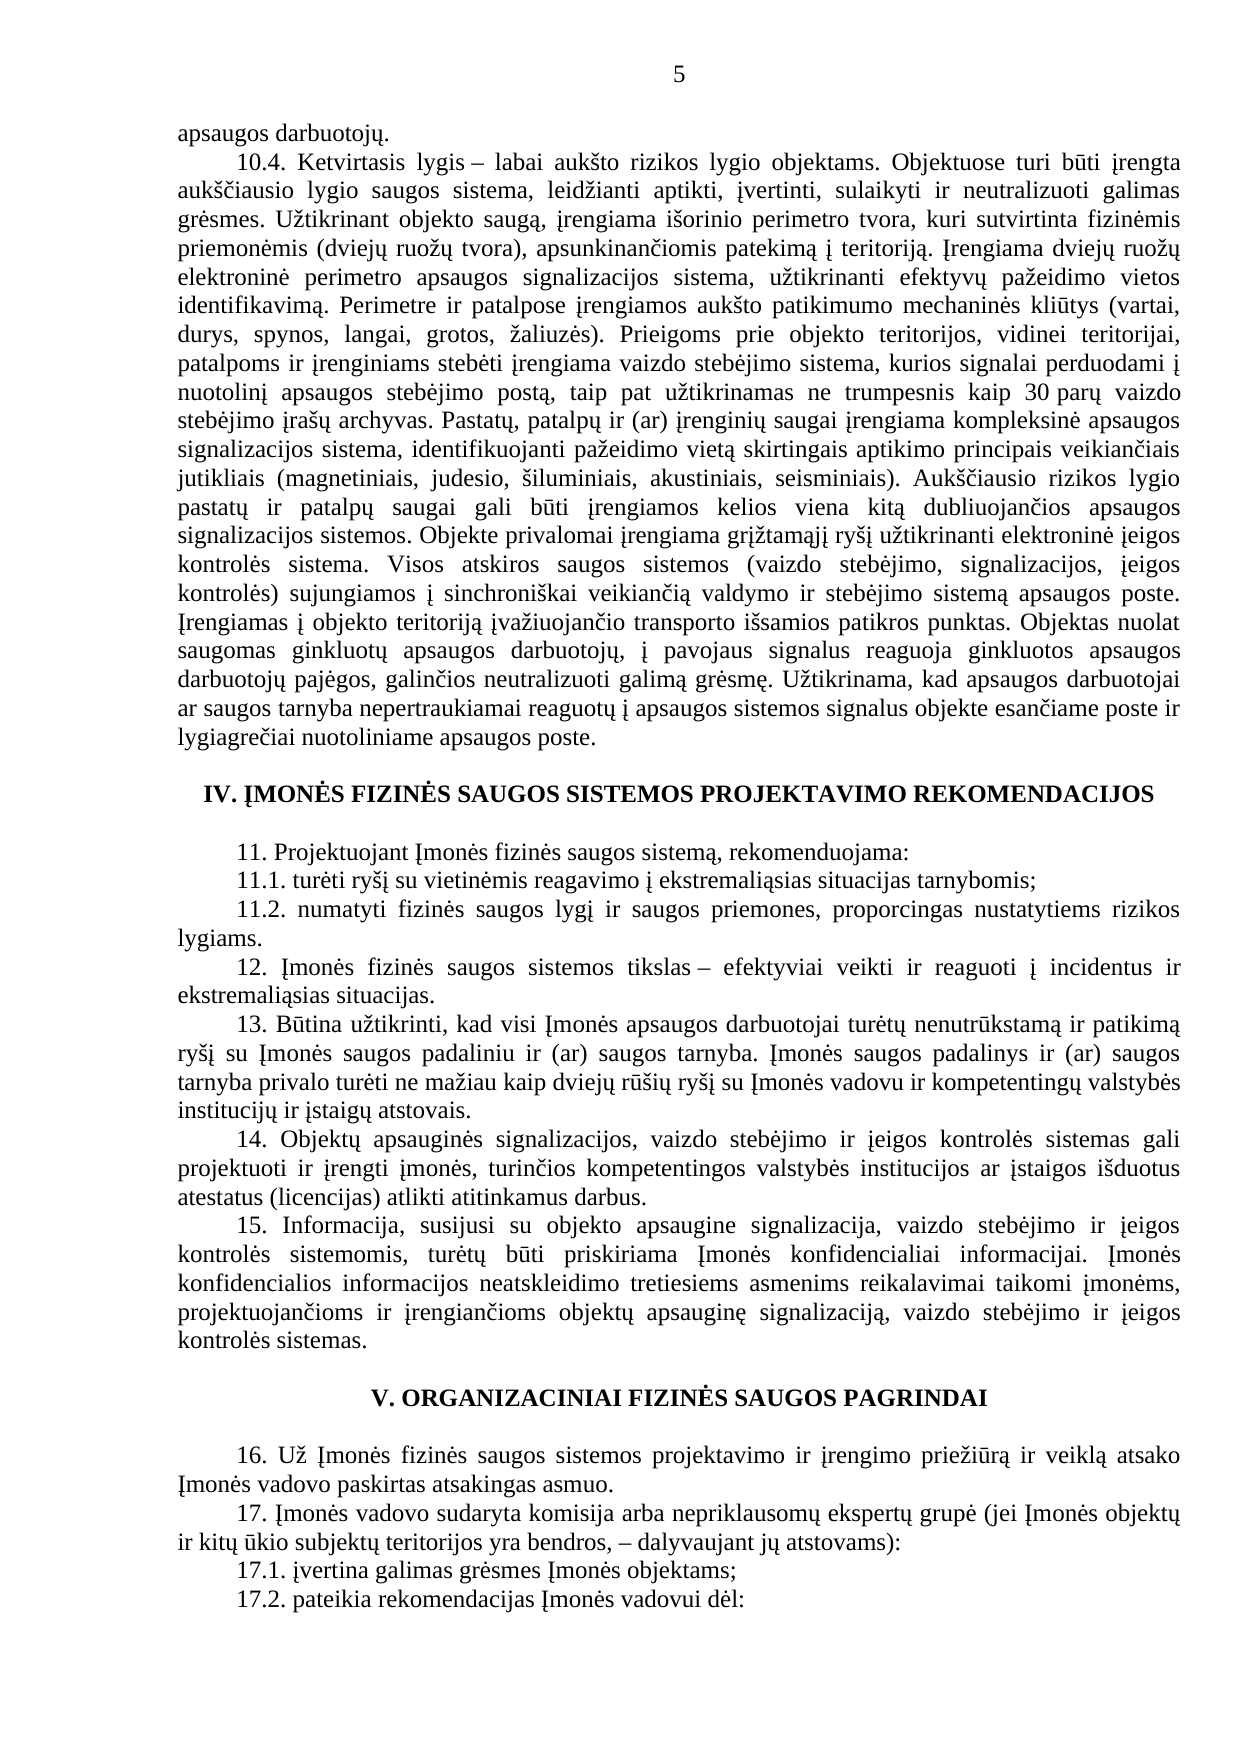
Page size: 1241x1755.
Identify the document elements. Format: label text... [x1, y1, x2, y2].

text 17.1. įvertina galimas grėsmes Įmonės objektams; [177, 1556, 1181, 1584]
text 17. Įmonės vadovo sudaryta komisija arba nepriklausomų ekspertų grupė (jei Įmonės objektų ir kitų ūkio subjektų teritorijos yra bendros, – dalyvaujant jų atstovams): [177, 1498, 1181, 1556]
text 11. Projektuojant Įmonės fizinės saugos sistemą, rekomenduojama: [177, 837, 1181, 866]
text 12. Įmonės fizinės saugos sistemos tikslas – efektyviai veikti ir reaguoti į incidentus ir ekstremaliąsias situacijas. [177, 952, 1181, 1009]
text 14. Objektų apsauginės signalizacijos, vaizdo stebėjimo ir įeigos kontrolės sistemas gali projektuoti ir įrengti įmonės, turinčios kompetentingos valstybės institucijos ar įstaigos išduotus atestatus (licencijas) atlikti atitinkamus darbus. [177, 1124, 1181, 1211]
text 13. Būtina užtikrinti, kad visi Įmonės apsaugos darbuotojai turėtų nenutrūkstamą ir patikimą ryšį su Įmonės saugos padaliniu ir (ar) saugos tarnyba. Įmonės saugos padalinys ir (ar) saugos tarnyba privalo turėti ne mažiau kaip dviejų rūšių ryšį su Įmonės vadovu ir kompetentingų valstybės institucijų ir įstaigų atstovais. [177, 1009, 1181, 1124]
text 10.4. Ketvirtasis lygis – labai aukšto rizikos lygio objektams. Objektuose turi būti įrengta aukščiausio lygio saugos sistema, leidžianti aptikti, įvertinti, sulaikyti ir neutralizuoti galimas grėsmes. Užtikrinant objekto saugą, įrengiama išorinio perimetro tvora, kuri sutvirtinta fizinėmis priemonėmis (dviejų ruožų tvora), apsunkinančiomis patekimą į teritoriją. Įrengiama dviejų ruožų elektroninė perimetro apsaugos signalizacijos sistema, užtikrinanti efektyvų pažeidimo vietos identifikavimą. Perimetre ir patalpose įrengiamos aukšto patikimumo mechaninės kliūtys (vartai, durys, spynos, langai, grotos, žaliuzės). Prieigoms prie objekto teritorijos, vidinei teritorijai, patalpoms ir įrenginiams stebėti įrengiama vaizdo stebėjimo sistema, kurios signalai perduodami į nuotolinį apsaugos stebėjimo postą, taip pat užtikrinamas ne trumpesnis kaip 30 parų vaizdo stebėjimo įrašų archyvas. Pastatų, patalpų ir (ar) įrenginių saugai įrengiama kompleksinė apsaugos signalizacijos sistema, identifikuojanti pažeidimo vietą skirtingais aptikimo principais veikiančiais jutikliais (magnetiniais, judesio, šiluminiais, akustiniais, seisminiais). Aukščiausio rizikos lygio pastatų ir patalpų saugai gali būti įrengiamos kelios viena kitą dubliuojančios apsaugos signalizacijos sistemos. Objekte privalomai įrengiama grįžtamąjį ryšį užtikrinanti elektroninė įeigos kontrolės sistema. Visos atskiros saugos sistemos (vaizdo stebėjimo, signalizacijos, įeigos kontrolės) sujungiamos į sinchroniškai veikiančią valdymo ir stebėjimo sistemą apsaugos poste. Įrengiamas į objekto teritoriją įvažiuojančio transporto išsamios patikros punktas. Objektas nuolat saugomas ginkluotų apsaugos darbuotojų, į pavojaus signalus reaguoja ginkluotos apsaugos darbuotojų pajėgos, galinčios neutralizuoti galimą grėsmę. Užtikrinama, kad apsaugos darbuotojai ar saugos tarnyba nepertraukiamai reaguotų į apsaugos sistemos signalus objekte esančiame poste ir lygiagrečiai nuotoliniame apsaugos poste. [177, 147, 1181, 751]
text 17.2. pateikia rekomendacijas Įmonės vadovui dėl: [177, 1584, 1181, 1613]
text 15. Informacija, susijusi su objekto apsaugine signalizacija, vaizdo stebėjimo ir įeigos kontrolės sistemomis, turėtų būti priskiriama Įmonės konfidencialiai informacijai. Įmonės konfidencialios informacijos neatskleidimo tretiesiems asmenims reikalavimai taikomi įmonėms, projektuojančioms ir įrengiančioms objektų apsauginę signalizaciją, vaizdo stebėjimo ir įeigos kontrolės sistemas. [177, 1211, 1181, 1354]
text apsaugos darbuotojų. [177, 118, 1181, 147]
text 11.2. numatyti fizinės saugos lygį ir saugos priemones, proporcingas nustatytiems rizikos lygiams. [177, 894, 1181, 952]
text V. ORGANIZACINIAI FIZINĖS SAUGOS PAGRINDAI [177, 1383, 1181, 1412]
text 11.1. turėti ryšį su vietinėmis reagavimo į ekstremaliąsias situacijas tarnybomis; [177, 866, 1181, 894]
text 16. Už Įmonės fizinės saugos sistemos projektavimo ir įrengimo priežiūrą ir veiklą atsako Įmonės vadovo paskirtas atsakingas asmuo. [177, 1441, 1181, 1498]
text IV. ĮMONĖS FIZINĖS SAUGOS SISTEMOS PROJEKTAVIMO REKOMENDACIJOS [177, 779, 1181, 808]
